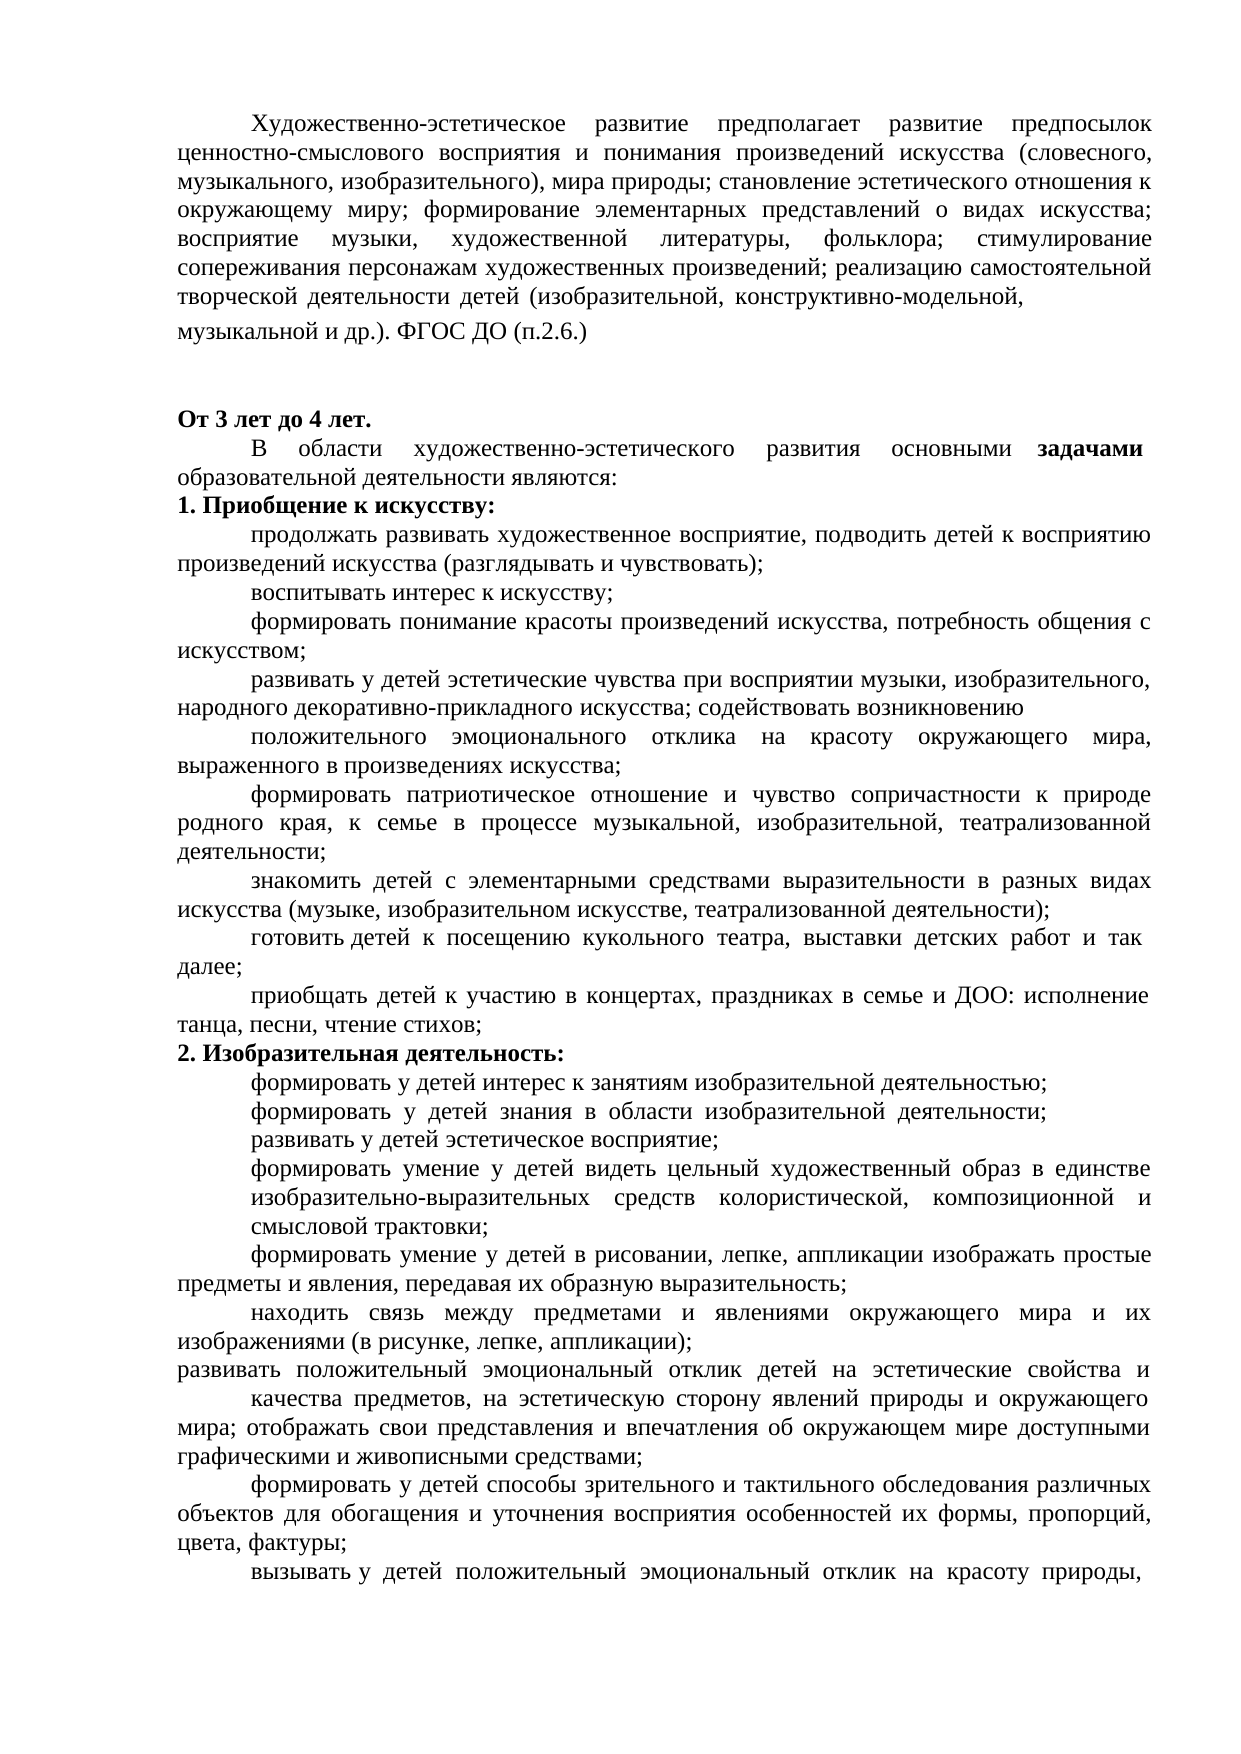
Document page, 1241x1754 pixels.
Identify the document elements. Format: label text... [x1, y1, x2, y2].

text музыкальной и др.). ФГОС ДО (п.2.6.) [177, 316, 1230, 345]
text формировать понимание красоты произведений искусства, потребность общения с искусством; [177, 606, 1152, 664]
text танца, песни, чтение стихов; [177, 1009, 1230, 1038]
subtitle Приобщение к искусству: [177, 491, 1230, 519]
text развивать положительный эмоциональный отклик детей на эстетические свойства и качества предметов, на эстетическую сторону явлений природы и окружающего [177, 1354, 1151, 1412]
text далее; [177, 951, 1230, 980]
subtitle Изобразительная деятельность: [177, 1038, 1230, 1067]
text формировать умение у детей в рисовании, лепке, аппликации изображать простые предметы и явления, передавая их образную выразительность; [177, 1239, 1152, 1297]
text приобщать детей к участию в концертах, праздниках в семье и ДОО: исполнение [251, 980, 1230, 1009]
text находить связь между предметами и явлениями окружающего мира и их изображениями (в рисунке, лепке, аппликации); [177, 1297, 1151, 1354]
text развивать у детей эстетические чувства при восприятии музыки, изобразительного, народного декоративно-прикладного искусства; содействовать возникновению [177, 664, 1151, 721]
text Художественно-эстетическое развитие предполагает развитие предпосылок ценностно-смыслового восприятия и понимания произведений искусства (словесного, музыкального, изобразительного), мира природы; становление эстетического отношения к окружающему миру; формирование элементарных представлений о видах искусства; восприятие музыки, художественной литературы, фольклора; стимулирование сопереживания персонажам художественных произведений; реализацию самостоятельной творческой деятельности детей (изобразительной, конструктивно-модельной, [177, 108, 1152, 309]
text формировать у детей интерес к занятиям изобразительной деятельностью; формировать у детей знания в области изобразительной деятельности; развивать у детей эстетическое восприятие; [251, 1067, 1048, 1153]
subtitle От 3 лет до 4 лет. [177, 404, 1230, 433]
text вызывать у детей положительный эмоциональный отклик на красоту природы, [251, 1556, 1230, 1584]
text формировать умение у детей видеть цельный художественный образ в единстве изобразительно-выразительных средств колористической, композиционной и смысловой трактовки; [251, 1153, 1151, 1239]
text образовательной деятельности являются: [177, 462, 1230, 490]
text формировать у детей способы зрительного и тактильного обследования различных объектов для обогащения и уточнения восприятия особенностей их формы, пропорций, цвета, фактуры; [177, 1469, 1152, 1556]
text положительного эмоционального отклика на красоту окружающего мира, выраженного в произведениях искусства; [177, 721, 1152, 779]
text знакомить детей с элементарными средствами выразительности в разных видах искусства (музыке, изобразительном искусстве, театрализованной деятельности); [177, 865, 1151, 922]
text воспитывать интерес к искусству; [251, 577, 1230, 606]
text готовить детей к посещению кукольного театра, выставки детских работ и так [251, 922, 1230, 951]
text формировать патриотическое отношение и чувство сопричастности к природе родного края, к семье в процессе музыкальной, изобразительной, театрализованной деятельности; [177, 779, 1151, 865]
text мира; отображать свои представления и впечатления об окружающем мире доступными графическими и живописными средствами; [177, 1412, 1151, 1469]
text продолжать развивать художественное восприятие, подводить детей к восприятию произведений искусства (разглядывать и чувствовать); [177, 519, 1152, 577]
text В области художественно-эстетического развития основными задачами [251, 433, 1230, 461]
